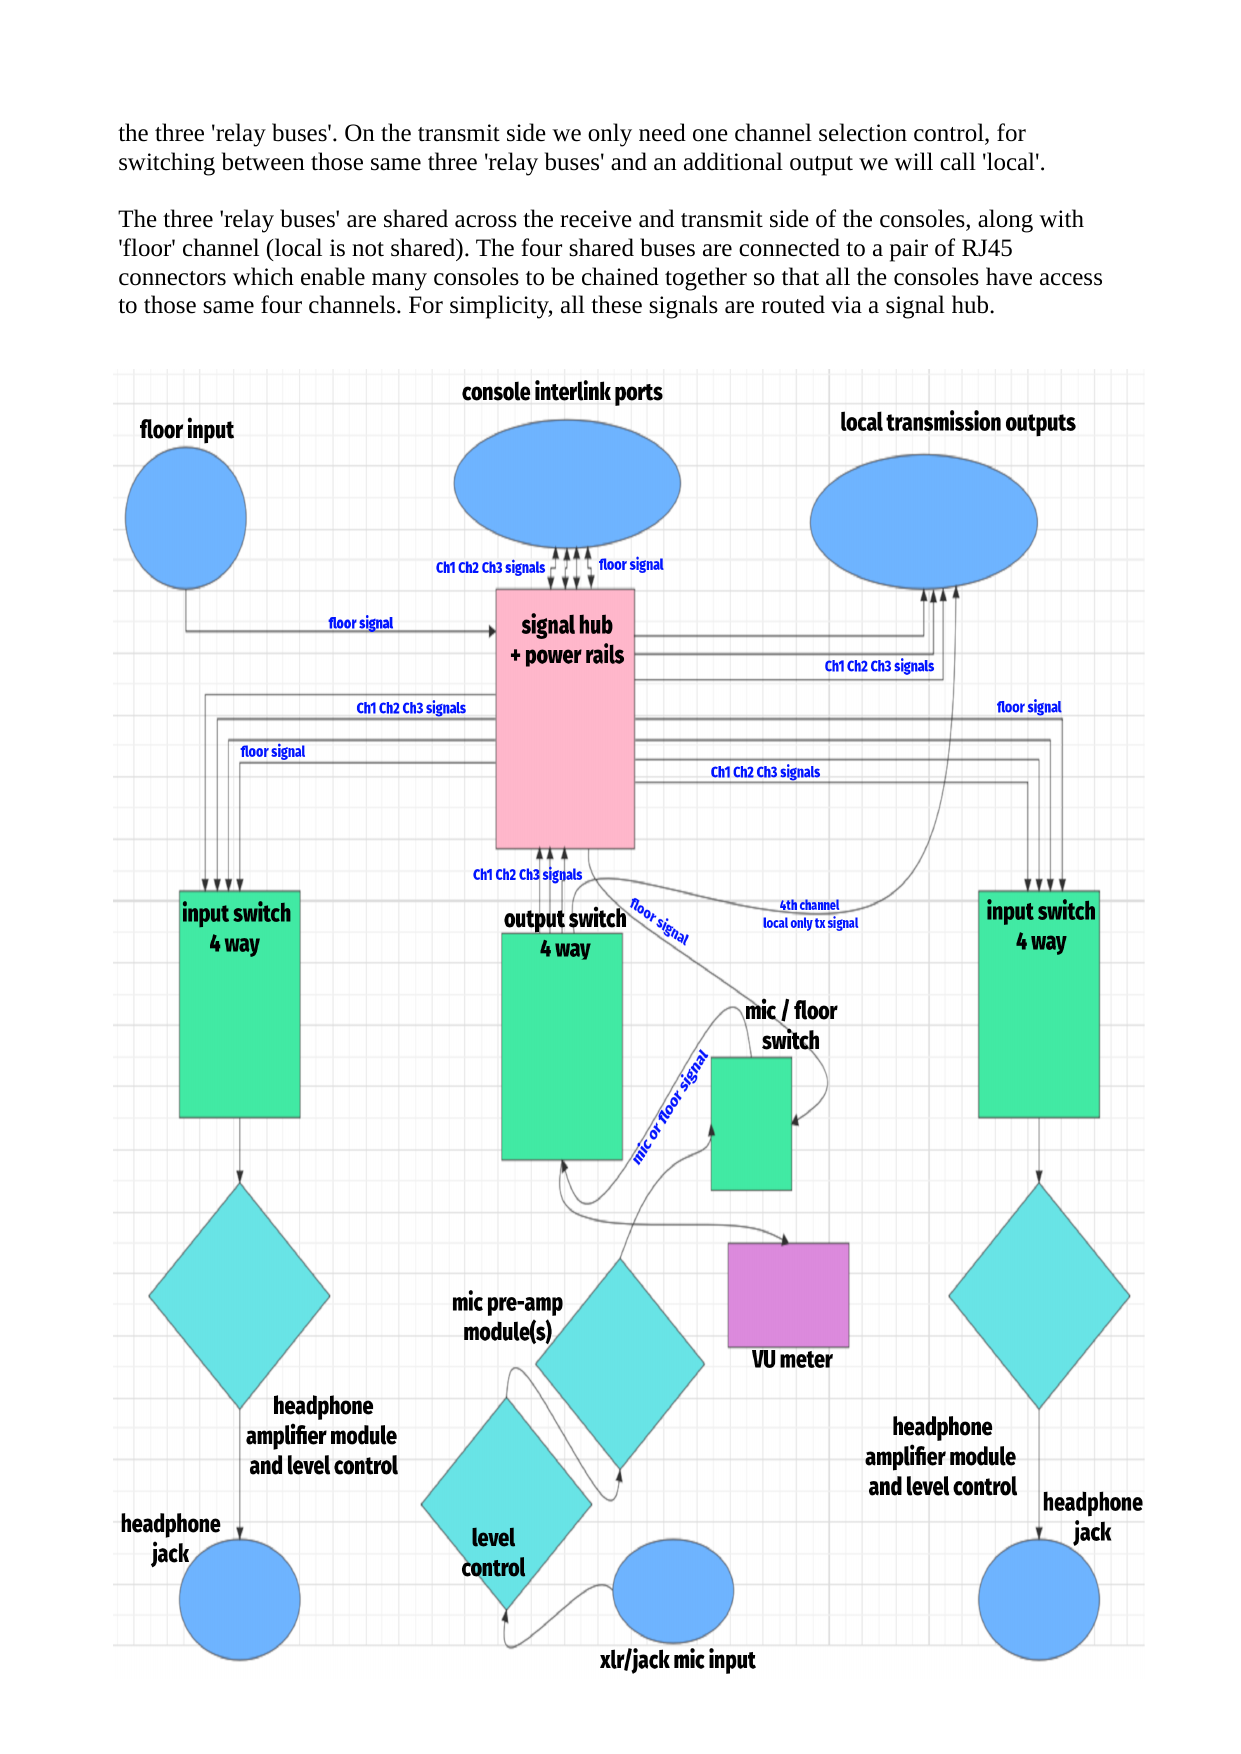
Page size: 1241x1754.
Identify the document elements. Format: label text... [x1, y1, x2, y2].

picture [113, 369, 1145, 1679]
text the three 'relay buses'. On the transmit side we only need one channel selection control, for switching between those same three 'relay buses' and an additional output we will call 'local'. [118, 118, 1122, 176]
text The three 'relay buses' are shared across the receive and transmit side of the consoles, along with 'floor' channel (local is not shared). The four shared buses are connected to a pair of RJ45 connectors which enable many consoles to be chained together so that all the consoles have access to those same four channels. For simplicity, all these signals are routed via a signal hub. [118, 204, 1122, 319]
